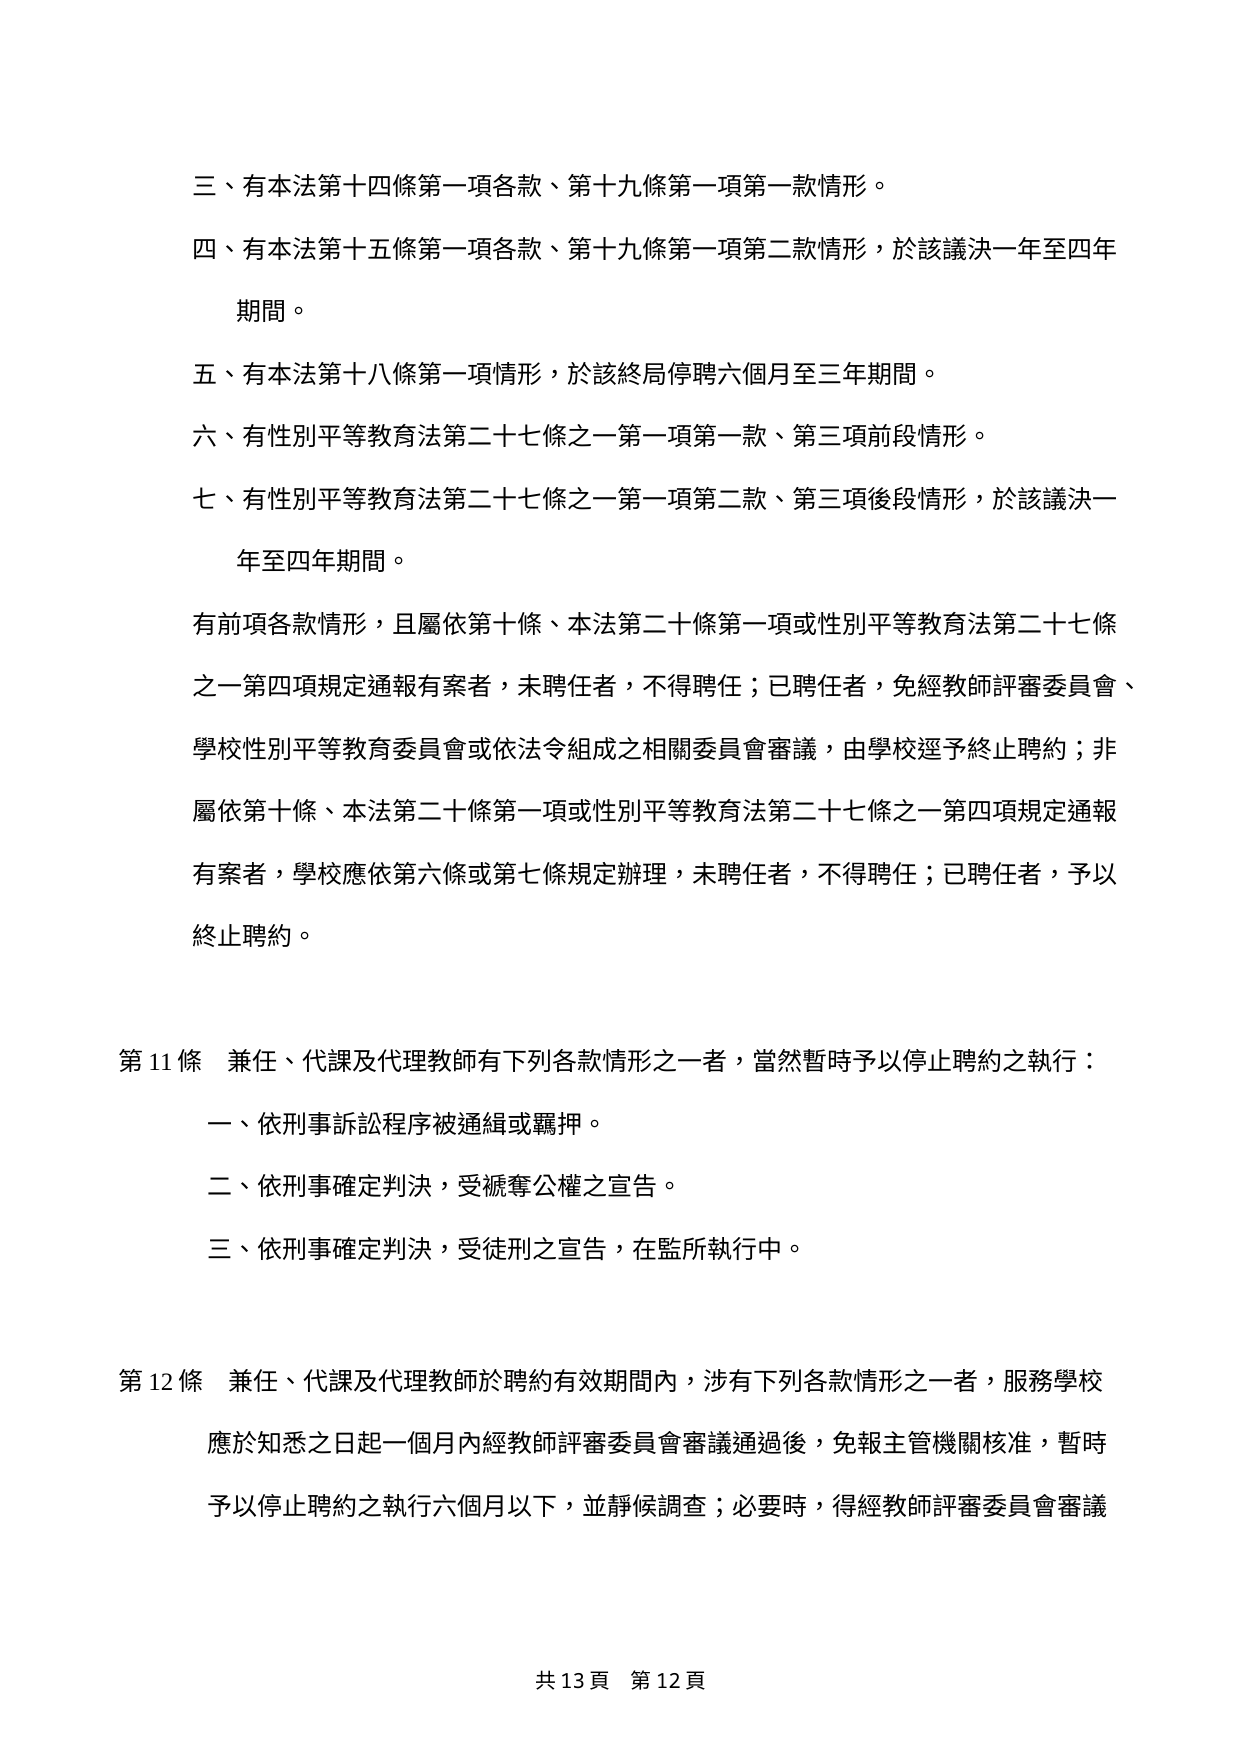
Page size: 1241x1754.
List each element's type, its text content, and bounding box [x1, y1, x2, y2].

text 有前項各款情形，且屬依第十條、本法第二十條第一項或性別平等教育法第二十七條之一第四項規定通報有案者，未聘任者，不得聘任；已聘任者，免經教師評審委員會、學校性別平等教育委員會或依法令組成之相關委員會審議，由學校逕予終止聘約；非屬依第十條、本法第二十條第一項或性別平等教育法第二十七條之一第四項規定通報有案者，學校應依第六條或第七條規定辦理，未聘任者，不得聘任；已聘任者，予以終止聘約。 [192, 581, 1122, 956]
text 三、依刑事確定判決，受徒刑之宣告，在監所執行中。 [207, 1206, 1122, 1268]
text 三、有本法第十四條第一項各款、第十九條第一項第一款情形。 [192, 143, 1122, 206]
text 第11條 兼任、代課及代理教師有下列各款情形之一者，當然暫時予以停止聘約之執行： [118, 1018, 1122, 1081]
text 四、有本法第十五條第一項各款、第十九條第一項第二款情形，於該議決一年至四年期間。 [192, 206, 1122, 331]
text 六、有性別平等教育法第二十七條之一第一項第一款、第三項前段情形。 [192, 393, 1122, 456]
text 七、有性別平等教育法第二十七條之一第一項第二款、第三項後段情形，於該議決一年至四年期間。 [192, 456, 1122, 581]
text 二、依刑事確定判決，受褫奪公權之宣告。 [207, 1143, 1122, 1206]
text 一、依刑事訴訟程序被通緝或羈押。 [207, 1081, 1122, 1143]
text 第12條 兼任、代課及代理教師於聘約有效期間內，涉有下列各款情形之一者，服務學校應於知悉之日起一個月內經教師評審委員會審議通過後，免報主管機關核准，暫時予以停止聘約之執行六個月以下，並靜候調查；必要時，得經教師評審委員會審議 [118, 1337, 1122, 1525]
text 五、有本法第十八條第一項情形，於該終局停聘六個月至三年期間。 [192, 331, 1122, 393]
